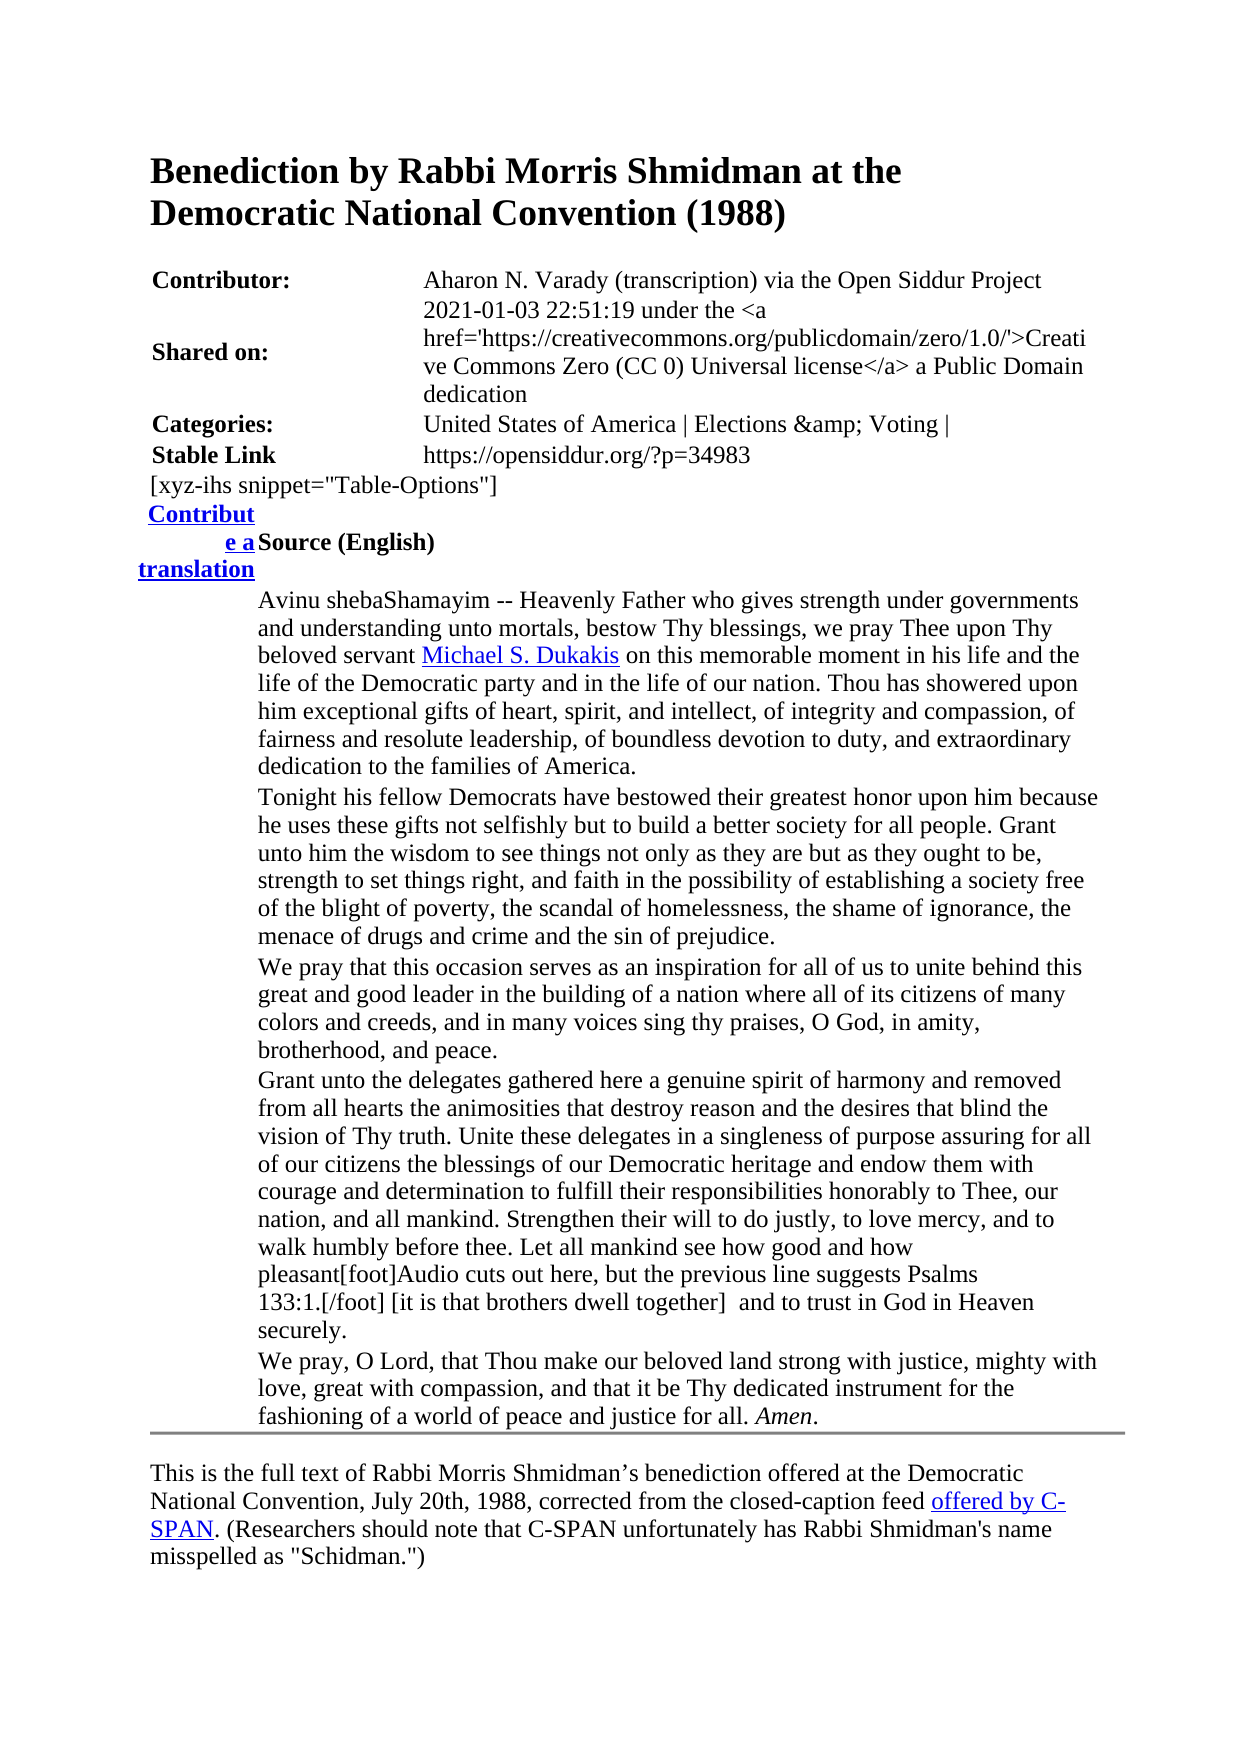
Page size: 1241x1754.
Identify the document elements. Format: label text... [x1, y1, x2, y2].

table_cell [135, 1065, 256, 1345]
table_cell United States of America | Elections &amp; Voting | [421, 409, 1090, 440]
table_cell Tonight his fellow Democrats have bestowed their greatest honor upon him because he uses these gifts not selfishly but to build a better society for all people. Grant unto him the wisdom to see things not only as they are but as they ought to be, strength to set things right, and faith in the possibility of establishing a society free of the blight of poverty, the scandal of homelessness, the shame of ignorance, the menace of drugs and crime and the sin of prejudice. [256, 782, 1105, 951]
subtitle Benediction by Rabbi Morris Shmidman at the Democratic National Convention (1988) [150, 150, 1090, 233]
table_cell [135, 1345, 256, 1432]
table_header Contribute a translation [135, 499, 256, 585]
table_cell Shared on: [150, 295, 421, 409]
table_cell [135, 585, 256, 782]
table_cell Grant unto the delegates gathered here a genuine spirit of harmony and removed from all hearts the animosities that destroy reason and the desires that blind the vision of Thy truth. Unite these delegates in a singleness of purpose assuring for all of our citizens the blessings of our Democratic heritage and endow them with courage and determination to fulfill their responsibilities honorably to Thee, our nation, and all mankind. Strengthen their will to do justly, to love mercy, and to walk humbly before thee. Let all mankind see how good and how pleasant[foot]Audio cuts out here, but the previous line suggests Psalms 133:1.[/foot] [it is that brothers dwell together] and to trust in God in Heaven securely. [256, 1065, 1105, 1345]
text This is the full text of Rabbi Morris Shmidman’s benediction offered at the Democratic National Convention, July 20th, 1988, corrected from the closed-caption feed offered by C-SPAN. (Researchers should note that C-SPAN unfortunately has Rabbi Shmidman's name misspelled as "Schidman.") [150, 1459, 1090, 1570]
table_cell We pray that this occasion serves as an inspiration for all of us to unite behind this great and good leader in the building of a nation where all of its citizens of many colors and creeds, and in many voices sing thy praises, O God, in amity, brotherhood, and peace. [256, 951, 1105, 1065]
table_cell Avinu shebaShamayim -- Heavenly Father who gives strength under governments and understanding unto mortals, bestow Thy blessings, we pray Thee upon Thy beloved servant Michael S. Dukakis on this memorable moment in his life and the life of the Democratic party and in the life of our nation. Thou has showered upon him exceptional gifts of heart, spirit, and intellect, of integrity and compassion, of fairness and resolute leadership, of boundless devotion to duty, and extraordinary dedication to the families of America. [256, 585, 1105, 782]
table_header Contributor: [150, 264, 421, 295]
table_cell We pray, O Lord, that Thou make our beloved land strong with justice, mighty with love, great with compassion, and that it be Thy dedicated instrument for the fashioning of a world of peace and justice for all. Amen. [256, 1345, 1105, 1431]
table_cell [135, 782, 256, 951]
table_cell 2021-01-03 22:51:19 under the <a href='https://creativecommons.org/publicdomain/zero/1.0/'>Creative Commons Zero (CC 0) Universal license</a> a Public Domain dedication [421, 295, 1090, 409]
table_cell [135, 951, 256, 1065]
table_header Source (English) [256, 499, 1105, 585]
table_header Aharon N. Varady (transcription) via the Open Siddur Project [421, 264, 1090, 295]
table_cell Stable Link [150, 440, 421, 471]
text [xyz-ihs snippet="Table-Options"] [150, 471, 1090, 498]
table_cell Categories: [150, 409, 421, 440]
table_cell https://opensiddur.org/?p=34983 [421, 440, 1090, 471]
